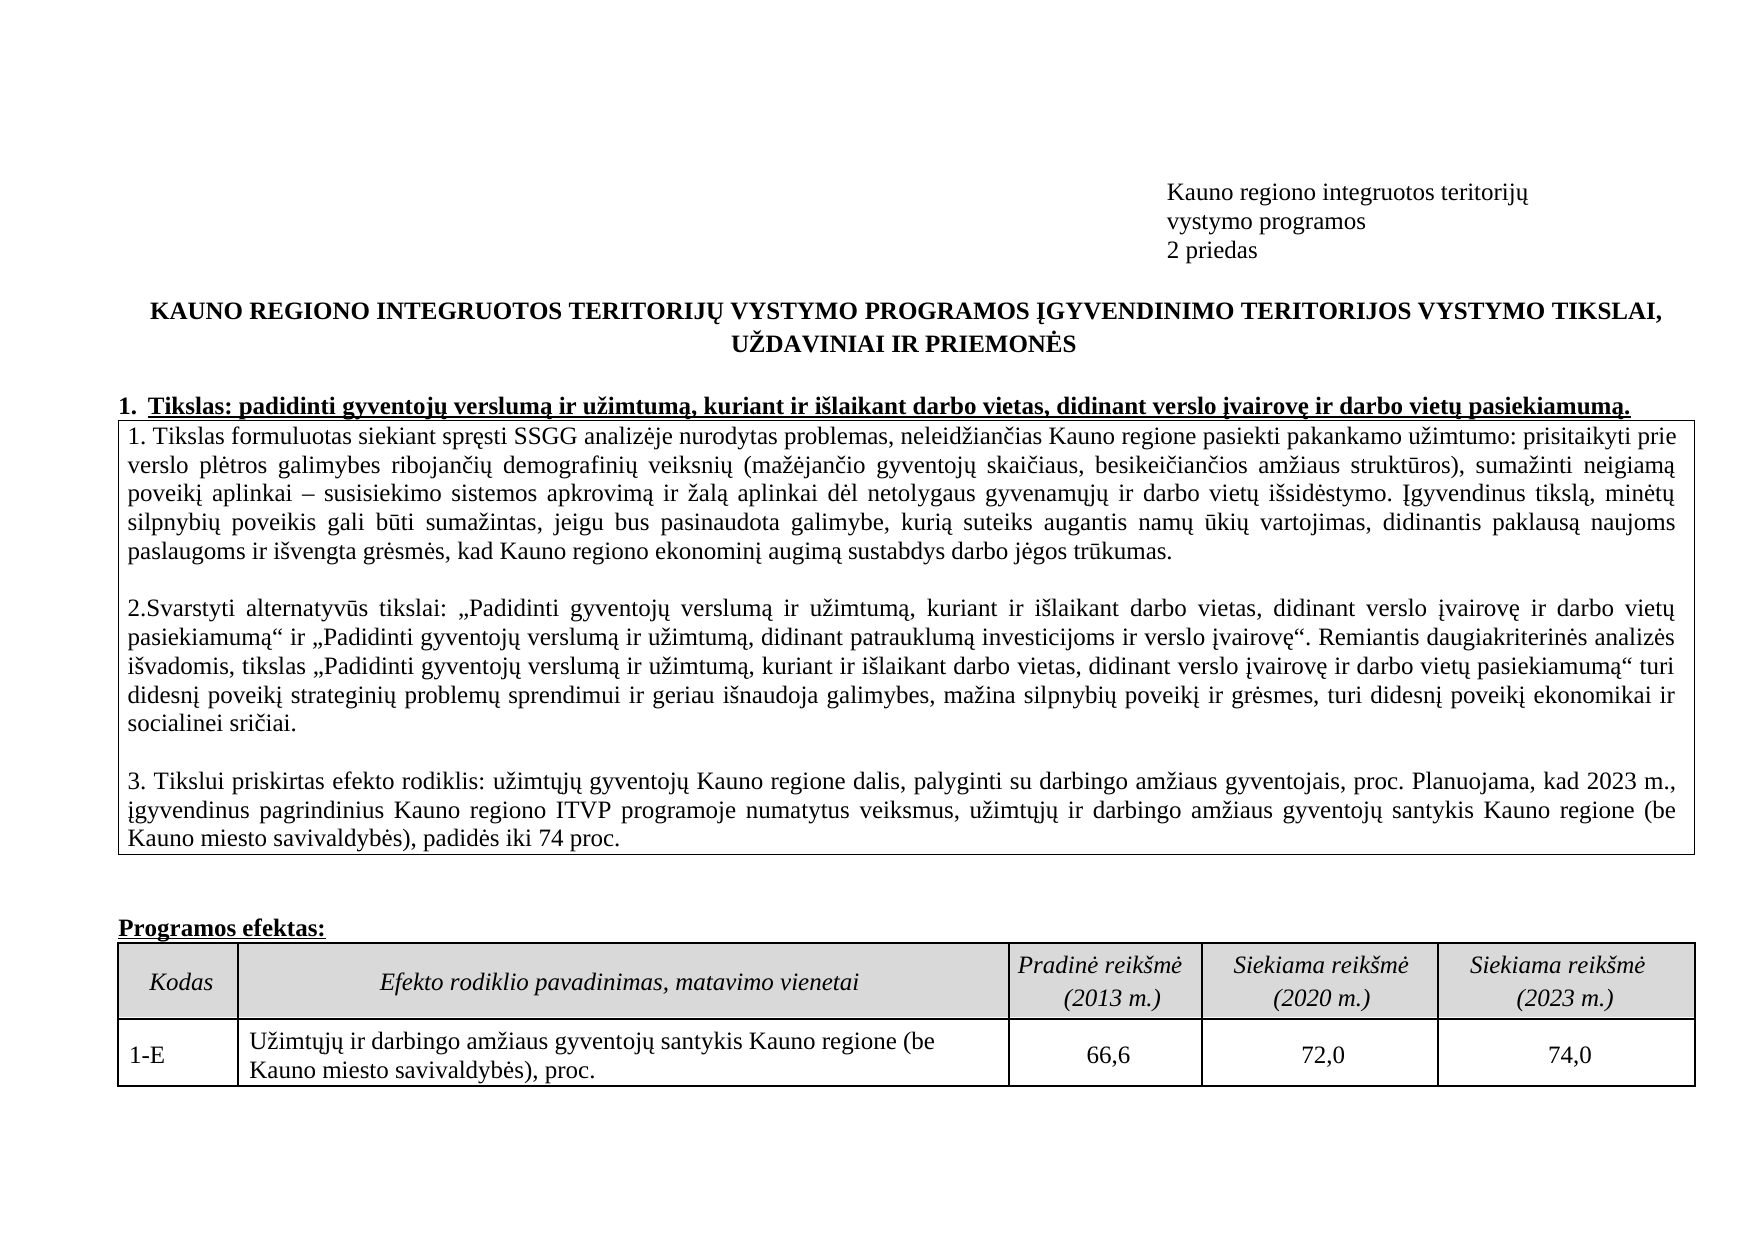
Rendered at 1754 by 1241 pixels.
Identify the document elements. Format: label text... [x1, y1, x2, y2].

table_cell 66,6 [1010, 1020, 1201, 1085]
text KAUNO REGIONO INTEGRUOTOS TERITORIJŲ VYSTYMO PROGRAMOS ĮGYVENDINIMO TERITORIJOS VYSTYMO TIKSLAI, UŽDAVINIAI IR PRIEMONĖS [118, 296, 1694, 358]
table_header Efekto rodiklio pavadinimas, matavimo vienetai [239, 944, 1008, 1017]
text 3. Tikslui priskirtas efekto rodiklis: užimtųjų gyventojų Kauno regione dalis, palyginti su darbingo amžiaus gyventojais, proc. Planuojama, kad 2023 m., įgyvendinus pagrindinius Kauno regiono ITVP programoje numatytus veiksmus, užimtųjų ir darbingo amžiaus gyventojų santykis Kauno regione (be Kauno miesto savivaldybės), padidės iki 74 proc. [119, 765, 1694, 854]
text 2 priedas [1167, 235, 1695, 263]
table_cell 74,0 [1439, 1020, 1694, 1085]
table_cell 72,0 [1203, 1020, 1437, 1085]
table_header Siekiama reikšmė (2020 m.) [1203, 944, 1437, 1017]
text 1. Tikslas: padidinti gyventojų verslumą ir užimtumą, kuriant ir išlaikant darbo vietas, didinant verslo įvairovę ir darbo vietų pasiekiamumą. [118, 391, 1695, 420]
text vystymo programos [1167, 206, 1695, 235]
table_cell 1-E [119, 1020, 237, 1085]
text Programos efektas: [118, 913, 1695, 942]
table_cell Užimtųjų ir darbingo amžiaus gyventojų santykis Kauno regione (be Kauno miesto savivaldybės), proc. [239, 1020, 1008, 1085]
text Kauno regiono integruotos teritorijų [1167, 177, 1695, 206]
text 1. Tikslas formuluotas siekiant spręsti SSGG analizėje nurodytas problemas, neleidžiančias Kauno regione pasiekti pakankamo užimtumo: prisitaikyti prie verslo plėtros galimybes ribojančių demografinių veiksnių (mažėjančio gyventojų skaičiaus, besikeičiančios amžiaus struktūros), sumažinti neigiamą poveikį aplinkai – susisiekimo sistemos apkrovimą ir žalą aplinkai dėl netolygaus gyvenamųjų ir darbo vietų išsidėstymo. Įgyvendinus tikslą, minėtų silpnybių poveikis gali būti sumažintas, jeigu bus pasinaudota galimybe, kurią suteiks augantis namų ūkių vartojimas, didinantis paklausą naujoms paslaugoms ir išvengta grėsmės, kad Kauno regiono ekonominį augimą sustabdys darbo jėgos trūkumas. [119, 421, 1694, 565]
table_header Kodas [119, 944, 237, 1017]
text 2.Svarstyti alternatyvūs tikslai: „Padidinti gyventojų verslumą ir užimtumą, kuriant ir išlaikant darbo vietas, didinant verslo įvairovę ir darbo vietų pasiekiamumą“ ir „Padidinti gyventojų verslumą ir užimtumą, didinant patrauklumą investicijoms ir verslo įvairovę“. Remiantis daugiakriterinės analizės išvadomis, tikslas „Padidinti gyventojų verslumą ir užimtumą, kuriant ir išlaikant darbo vietas, didinant verslo įvairovę ir darbo vietų pasiekiamumą“ turi didesnį poveikį strateginių problemų sprendimui ir geriau išnaudoja galimybes, mažina silpnybių poveikį ir grėsmes, turi didesnį poveikį ekonomikai ir socialinei sričiai. [119, 592, 1694, 737]
table_header Pradinė reikšmė (2013 m.) [1010, 944, 1201, 1017]
table_header Siekiama reikšmė (2023 m.) [1439, 944, 1694, 1017]
